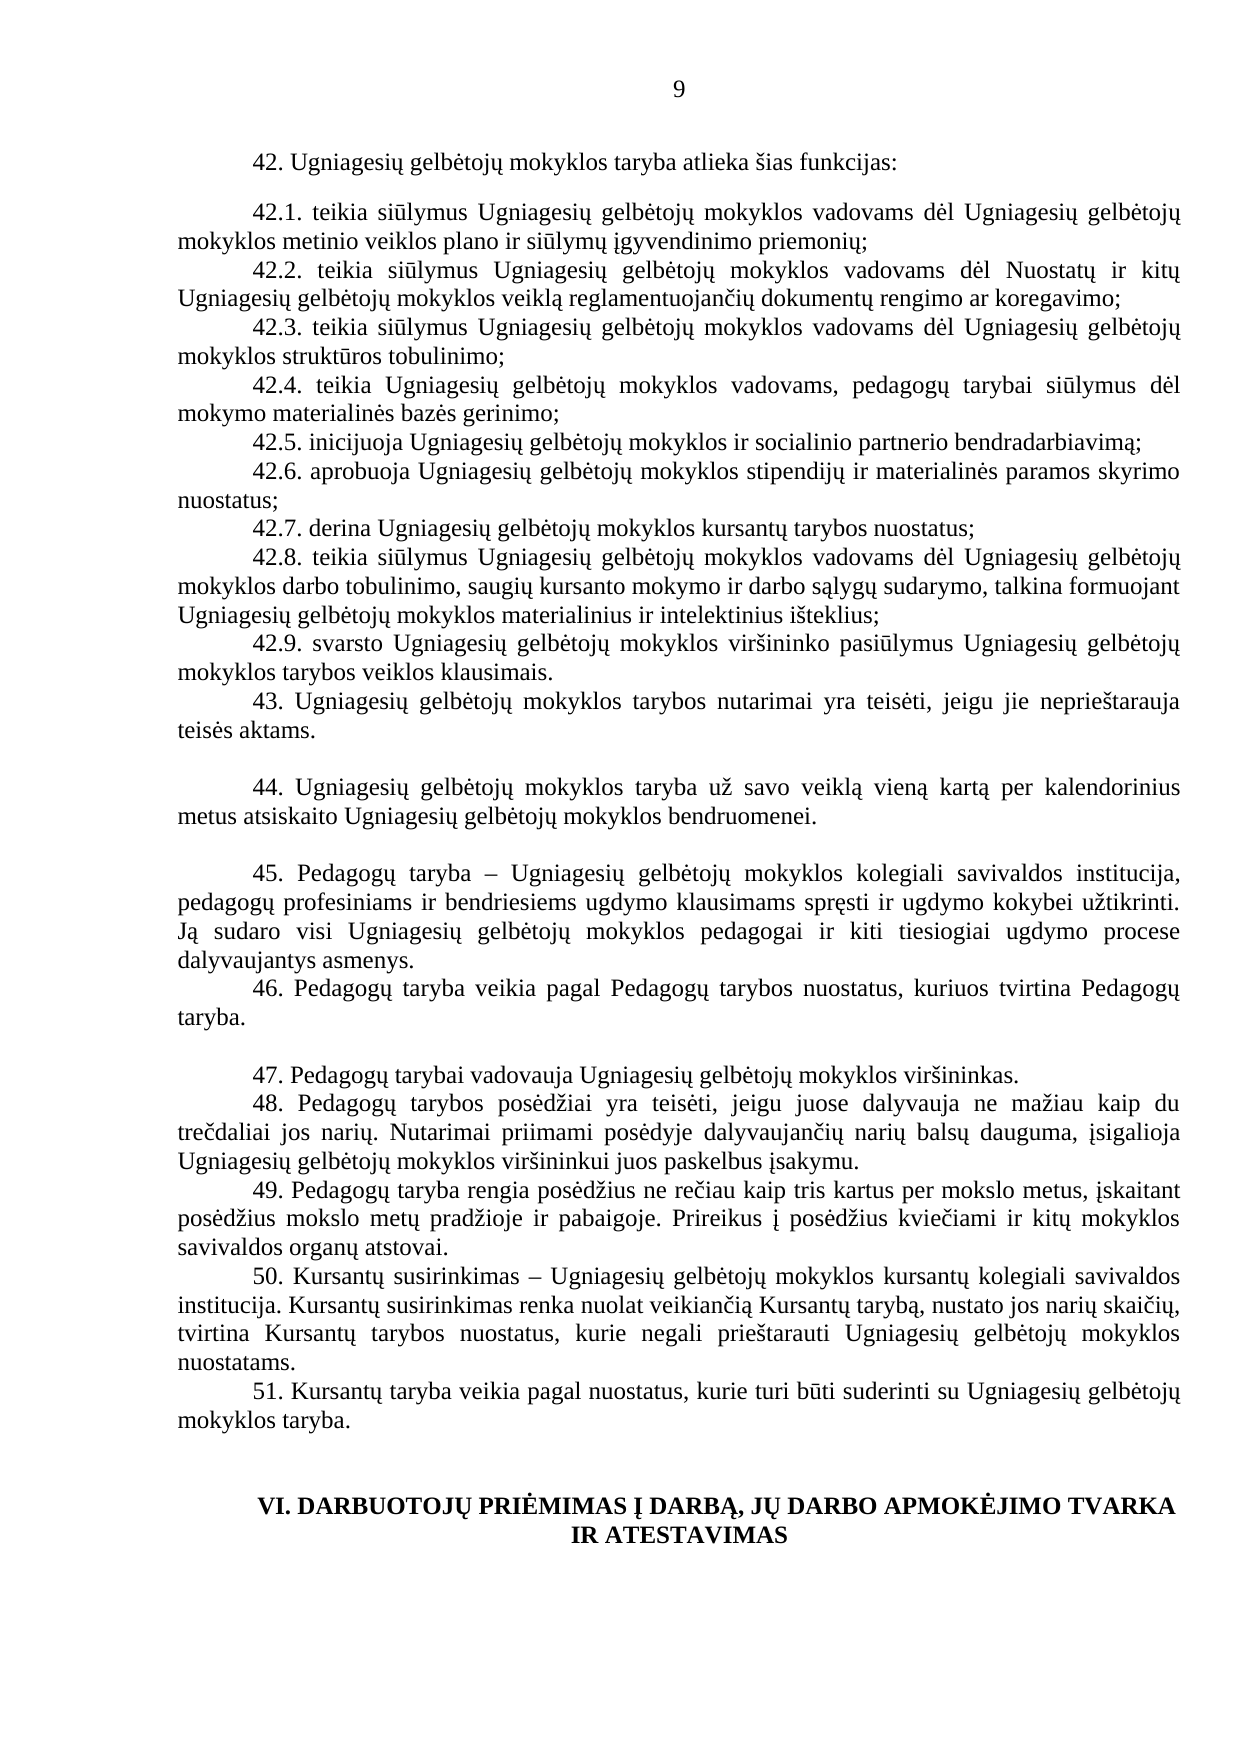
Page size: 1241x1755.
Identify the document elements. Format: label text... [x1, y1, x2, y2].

text 42.2. teikia siūlymus Ugniagesių gelbėtojų mokyklos vadovams dėl Nuostatų ir kitų Ugniagesių gelbėtojų mokyklos veiklą reglamentuojančių dokumentų rengimo ar koregavimo; [177, 255, 1181, 312]
text 43. Ugniagesių gelbėtojų mokyklos tarybos nutarimai yra teisėti, jeigu jie neprieštarauja teisės aktams. [177, 686, 1181, 743]
text 50. Kursantų susirinkimas – Ugniagesių gelbėtojų mokyklos kursantų kolegiali savivaldos institucija. Kursantų susirinkimas renka nuolat veikiančią Kursantų tarybą, nustato jos narių skaičių, tvirtina Kursantų tarybos nuostatus, kurie negali prieštarauti Ugniagesių gelbėtojų mokyklos nuostatams. [177, 1261, 1181, 1376]
text 42.8. teikia siūlymus Ugniagesių gelbėtojų mokyklos vadovams dėl Ugniagesių gelbėtojų mokyklos darbo tobulinimo, saugių kursanto mokymo ir darbo sąlygų sudarymo, talkina formuojant Ugniagesių gelbėtojų mokyklos materialinius ir intelektinius išteklius; [177, 542, 1181, 628]
text 42.3. teikia siūlymus Ugniagesių gelbėtojų mokyklos vadovams dėl Ugniagesių gelbėtojų mokyklos struktūros tobulinimo; [177, 312, 1181, 370]
text 46. Pedagogų taryba veikia pagal Pedagogų tarybos nuostatus, kuriuos tvirtina Pedagogų taryba. [177, 973, 1181, 1031]
text 44. Ugniagesių gelbėtojų mokyklos taryba už savo veiklą vieną kartą per kalendorinius metus atsiskaito Ugniagesių gelbėtojų mokyklos bendruomenei. [177, 772, 1181, 830]
text 42.9. svarsto Ugniagesių gelbėtojų mokyklos viršininko pasiūlymus Ugniagesių gelbėtojų mokyklos tarybos veiklos klausimais. [177, 628, 1181, 686]
text 47. Pedagogų tarybai vadovauja Ugniagesių gelbėtojų mokyklos viršininkas. [177, 1060, 1181, 1088]
text 42.5. inicijuoja Ugniagesių gelbėtojų mokyklos ir socialinio partnerio bendradarbiavimą; [177, 427, 1181, 456]
text 48. Pedagogų tarybos posėdžiai yra teisėti, jeigu juose dalyvauja ne mažiau kaip du trečdaliai jos narių. Nutarimai priimami posėdyje dalyvaujančių narių balsų dauguma, įsigalioja Ugniagesių gelbėtojų mokyklos viršininkui juos paskelbus įsakymu. [177, 1088, 1181, 1175]
text 45. Pedagogų taryba – Ugniagesių gelbėtojų mokyklos kolegiali savivaldos institucija, pedagogų profesiniams ir bendriesiems ugdymo klausimams spręsti ir ugdymo kokybei užtikrinti. Ją sudaro visi Ugniagesių gelbėtojų mokyklos pedagogai ir kiti tiesiogiai ugdymo procese dalyvaujantys asmenys. [177, 858, 1181, 973]
text VI. DARBUOTOJŲ PRIĖMIMAS Į DARBĄ, JŲ DARBO APMOKĖJIMO TVARKA IR ATESTAVIMAS [177, 1491, 1181, 1548]
text 42.1. teikia siūlymus Ugniagesių gelbėtojų mokyklos vadovams dėl Ugniagesių gelbėtojų mokyklos metinio veiklos plano ir siūlymų įgyvendinimo priemonių; [177, 197, 1181, 255]
text 49. Pedagogų taryba rengia posėdžius ne rečiau kaip tris kartus per mokslo metus, įskaitant posėdžius mokslo metų pradžioje ir pabaigoje. Prireikus į posėdžius kviečiami ir kitų mokyklos savivaldos organų atstovai. [177, 1175, 1181, 1261]
text 42.7. derina Ugniagesių gelbėtojų mokyklos kursantų tarybos nuostatus; [177, 513, 1181, 542]
text 42.6. aprobuoja Ugniagesių gelbėtojų mokyklos stipendijų ir materialinės paramos skyrimo nuostatus; [177, 456, 1181, 513]
text 51. Kursantų taryba veikia pagal nuostatus, kurie turi būti suderinti su Ugniagesių gelbėtojų mokyklos taryba. [177, 1376, 1181, 1433]
text 42. Ugniagesių gelbėtojų mokyklos taryba atlieka šias funkcijas: [177, 147, 1181, 176]
text 42.4. teikia Ugniagesių gelbėtojų mokyklos vadovams, pedagogų tarybai siūlymus dėl mokymo materialinės bazės gerinimo; [177, 370, 1181, 427]
